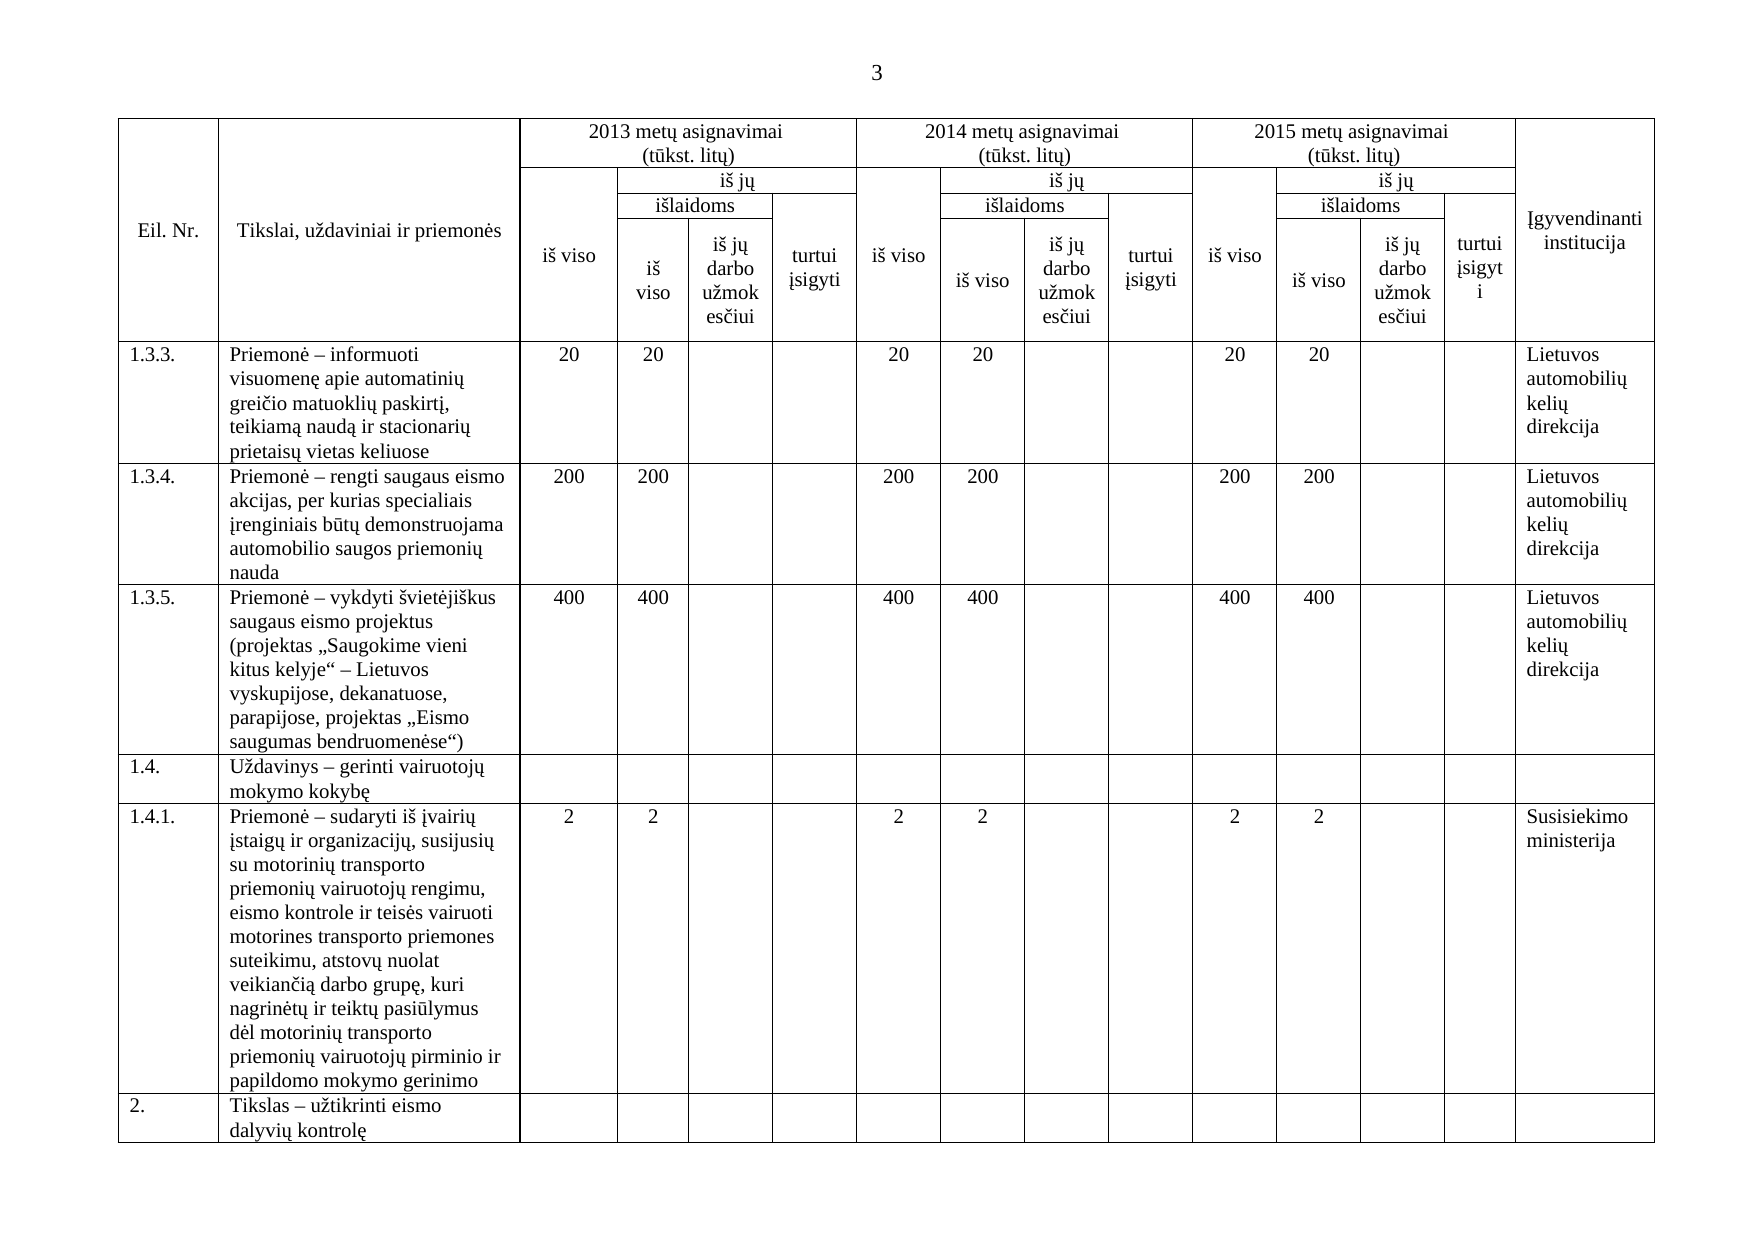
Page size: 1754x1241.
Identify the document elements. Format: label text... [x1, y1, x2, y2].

table_cell [689, 342, 772, 463]
table_cell [1277, 755, 1360, 803]
table_cell [1445, 342, 1515, 463]
table_cell iš viso [618, 219, 688, 341]
table_cell [1516, 1094, 1654, 1142]
table_cell [1445, 1094, 1515, 1142]
table_cell Lietuvos automobilių kelių direkcija [1516, 585, 1654, 753]
table_cell [618, 1094, 688, 1142]
table_cell 200 [521, 464, 617, 584]
table_cell [941, 1094, 1024, 1142]
table_cell 1.3.4. [119, 464, 218, 584]
table_cell [521, 1094, 617, 1142]
table_header 2015 metų asignavimai (tūkst. litų) [1193, 119, 1515, 167]
table_cell [1361, 585, 1444, 753]
table_cell iš jų [618, 168, 856, 192]
table_cell Lietuvos automobilių kelių direkcija [1516, 342, 1654, 463]
table_cell Priemonė – sudaryti iš įvairių įstaigų ir organizacijų, susijusių su motorinių transporto priemonių vairuotojų rengimu, eismo kontrole ir teisės vairuoti motorines transporto priemones suteikimu, atstovų nuolat veikiančią darbo grupę, kuri nagrinėtų ir teiktų pasiūlymus dėl motorinių transporto priemonių vairuotojų pirminio ir papildomo mokymo gerinimo [219, 804, 519, 1092]
table_cell Priemonė – informuoti visuomenę apie automatinių greičio matuoklių paskirtį, teikiamą naudą ir stacionarių prietaisų vietas keliuose [219, 342, 519, 463]
table_cell [857, 755, 940, 803]
table_cell [1277, 1094, 1360, 1142]
table_cell 200 [1277, 464, 1360, 584]
table_cell 2 [618, 804, 688, 1092]
table_cell [1445, 464, 1515, 584]
table_header 2013 metų asignavimai (tūkst. litų) [521, 119, 856, 167]
table_cell [1361, 464, 1444, 584]
table_cell 2. [119, 1094, 218, 1142]
table_header Eil. Nr. [119, 119, 218, 341]
table_cell išlaidoms [618, 194, 772, 217]
table_cell [689, 804, 772, 1092]
table_cell [941, 755, 1024, 803]
table_cell [1361, 804, 1444, 1092]
table_cell [689, 755, 772, 803]
table_cell 400 [521, 585, 617, 753]
table_cell Lietuvos automobilių kelių direkcija [1516, 464, 1654, 584]
table_cell turtui įsigyti [773, 194, 856, 341]
table_cell [1109, 755, 1192, 803]
table_cell [1445, 755, 1515, 803]
table_cell [1109, 342, 1192, 463]
table_cell [1361, 342, 1444, 463]
table_cell [1193, 755, 1276, 803]
table_cell iš jų [1277, 168, 1515, 192]
table_cell [689, 1094, 772, 1142]
table_cell 20 [941, 342, 1024, 463]
table_cell iš viso [857, 168, 940, 341]
table_cell [773, 1094, 856, 1142]
table_cell 20 [1193, 342, 1276, 463]
table_cell 400 [1193, 585, 1276, 753]
table_cell [1025, 755, 1108, 803]
table_cell [618, 755, 688, 803]
table_cell 200 [1193, 464, 1276, 584]
table_cell 200 [857, 464, 940, 584]
table_cell [1025, 464, 1108, 584]
table_cell iš jų darbo užmokesčiui [1025, 219, 1108, 341]
table_cell [773, 755, 856, 803]
table_cell Uždavinys – gerinti vairuotojų mokymo kokybę [219, 755, 519, 803]
table_cell 1.3.5. [119, 585, 218, 753]
table_cell [857, 1094, 940, 1142]
table_cell 200 [941, 464, 1024, 584]
table_header Įgyvendinanti institucija [1516, 119, 1654, 341]
table_cell 400 [1277, 585, 1360, 753]
table_cell [1025, 342, 1108, 463]
table_cell 20 [618, 342, 688, 463]
table_cell [1516, 755, 1654, 803]
table_cell 20 [1277, 342, 1360, 463]
table_cell 20 [857, 342, 940, 463]
table_cell [521, 755, 617, 803]
table_cell iš viso [1193, 168, 1276, 341]
table_cell iš viso [1277, 219, 1360, 341]
table_cell 2 [857, 804, 940, 1092]
table_cell [773, 804, 856, 1092]
table_cell turtui įsigyti [1109, 194, 1192, 341]
table_cell iš viso [521, 168, 617, 341]
table_cell Priemonė – vykdyti švietėjiškus saugaus eismo projektus (projektas „Saugokime vieni kitus kelyje“ – Lietuvos vyskupijose, dekanatuose, parapijose, projektas „Eismo saugumas bendruomenėse“) [219, 585, 519, 753]
table_cell 2 [941, 804, 1024, 1092]
table_cell iš jų [941, 168, 1192, 192]
table_cell Priemonė – rengti saugaus eismo akcijas, per kurias specialiais įrenginiais būtų demonstruojama automobilio saugos priemonių nauda [219, 464, 519, 584]
table_cell išlaidoms [941, 194, 1108, 217]
table_cell [689, 585, 772, 753]
table_cell 20 [521, 342, 617, 463]
table_cell [1025, 804, 1108, 1092]
table_cell 2 [1193, 804, 1276, 1092]
table_cell 1.3.3. [119, 342, 218, 463]
table_cell [1025, 1094, 1108, 1142]
table_cell iš jų darbo užmokesčiui [689, 219, 772, 341]
table_cell [773, 585, 856, 753]
table_cell išlaidoms [1277, 194, 1444, 217]
table_cell [1025, 585, 1108, 753]
table_cell [1193, 1094, 1276, 1142]
table_cell iš jų darbo užmokesčiui [1361, 219, 1444, 341]
table_cell [689, 464, 772, 584]
table_cell 400 [857, 585, 940, 753]
table_cell Tikslas – užtikrinti eismo dalyvių kontrolę [219, 1094, 519, 1142]
table_cell [773, 342, 856, 463]
table_cell Susisiekimo ministerija [1516, 804, 1654, 1092]
table_cell 400 [618, 585, 688, 753]
table_header Tikslai, uždaviniai ir priemonės [219, 119, 519, 341]
table_cell [773, 464, 856, 584]
table_cell turtui įsigyti [1445, 194, 1515, 341]
table_cell [1445, 804, 1515, 1092]
table_cell 400 [941, 585, 1024, 753]
table_cell 2 [1277, 804, 1360, 1092]
table_cell [1109, 464, 1192, 584]
table_cell [1445, 585, 1515, 753]
table_cell 200 [618, 464, 688, 584]
table_cell 1.4.1. [119, 804, 218, 1092]
table_header 2014 metų asignavimai (tūkst. litų) [857, 119, 1192, 167]
table_cell 1.4. [119, 755, 218, 803]
table_cell [1109, 1094, 1192, 1142]
table_cell [1361, 755, 1444, 803]
table_cell [1109, 804, 1192, 1092]
table_cell [1361, 1094, 1444, 1142]
table_cell [1109, 585, 1192, 753]
table_cell iš viso [941, 219, 1024, 341]
table_cell 2 [521, 804, 617, 1092]
